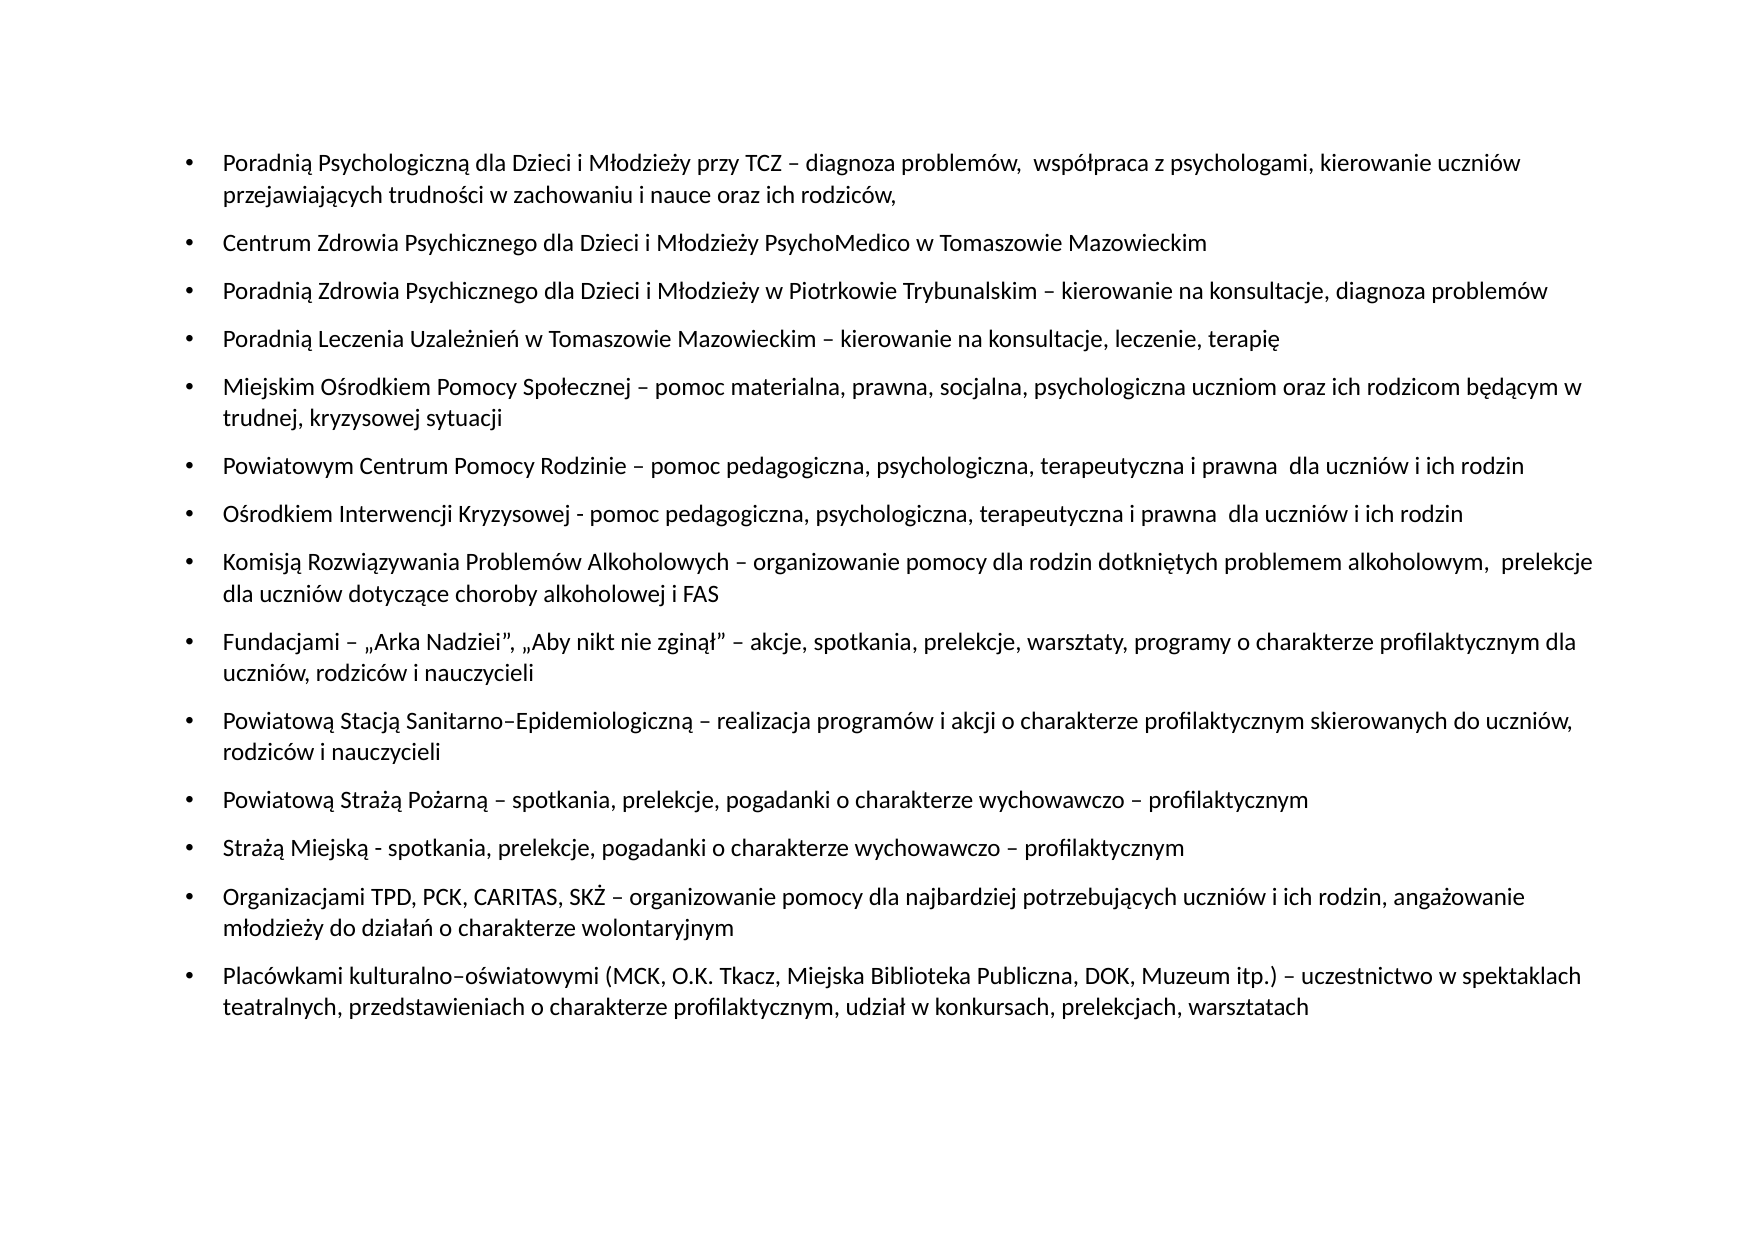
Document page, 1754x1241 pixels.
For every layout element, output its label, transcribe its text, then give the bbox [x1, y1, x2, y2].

list Placówkami kulturalno–oświatowymi (MCK, O.K. Tkacz, Miejska Biblioteka Publiczna, DOK, Muzeum itp.) – uczestnictwo w spektaklach teatralnych, przedstawieniach o charakterze profilaktycznym, udział w konkursach, prelekcjach, warsztatach [185, 960, 1606, 1022]
list Powiatową Stacją Sanitarno–Epidemiologiczną – realizacja programów i akcji o charakterze profilaktycznym skierowanych do uczniów, rodziców i nauczycieli [185, 705, 1606, 767]
list Poradnią Zdrowia Psychicznego dla Dzieci i Młodzieży w Piotrkowie Trybunalskim – kierowanie na konsultacje, diagnoza problemów [185, 275, 1606, 306]
list Strażą Miejską - spotkania, prelekcje, pogadanki o charakterze wychowawczo – profilaktycznym [185, 833, 1606, 863]
list Miejskim Ośrodkiem Pomocy Społecznej – pomoc materialna, prawna, socjalna, psychologiczna uczniom oraz ich rodzicom będącym w trudnej, kryzysowej sytuacji [185, 371, 1606, 433]
list Organizacjami TPD, PCK, CARITAS, SKŻ – organizowanie pomocy dla najbardziej potrzebujących uczniów i ich rodzin, angażowanie młodzieży do działań o charakterze wolontaryjnym [185, 881, 1606, 942]
list Poradnią Leczenia Uzależnień w Tomaszowie Mazowieckim – kierowanie na konsultacje, leczenie, terapię [185, 323, 1606, 353]
list Poradnią Psychologiczną dla Dzieci i Młodzieży przy TCZ – diagnoza problemów, współpraca z psychologami, kierowanie uczniów przejawiających trudności w zachowaniu i nauce oraz ich rodziców, [185, 148, 1606, 209]
list Fundacjami – „Arka Nadziei”, „Aby nikt nie zginął” – akcje, spotkania, prelekcje, warsztaty, programy o charakterze profilaktycznym dla uczniów, rodziców i nauczycieli [185, 626, 1606, 688]
list Komisją Rozwiązywania Problemów Alkoholowych – organizowanie pomocy dla rodzin dotkniętych problemem alkoholowym, prelekcje dla uczniów dotyczące choroby alkoholowej i FAS [185, 546, 1606, 608]
list Powiatową Strażą Pożarną – spotkania, prelekcje, pogadanki o charakterze wychowawczo – profilaktycznym [185, 784, 1606, 815]
list Powiatowym Centrum Pomocy Rodzinie – pomoc pedagogiczna, psychologiczna, terapeutyczna i prawna dla uczniów i ich rodzin [185, 450, 1606, 481]
list Ośrodkiem Interwencji Kryzysowej - pomoc pedagogiczna, psychologiczna, terapeutyczna i prawna dla uczniów i ich rodzin [185, 498, 1606, 529]
list Centrum Zdrowia Psychicznego dla Dzieci i Młodzieży PsychoMedico w Tomaszowie Mazowieckim [185, 227, 1606, 257]
